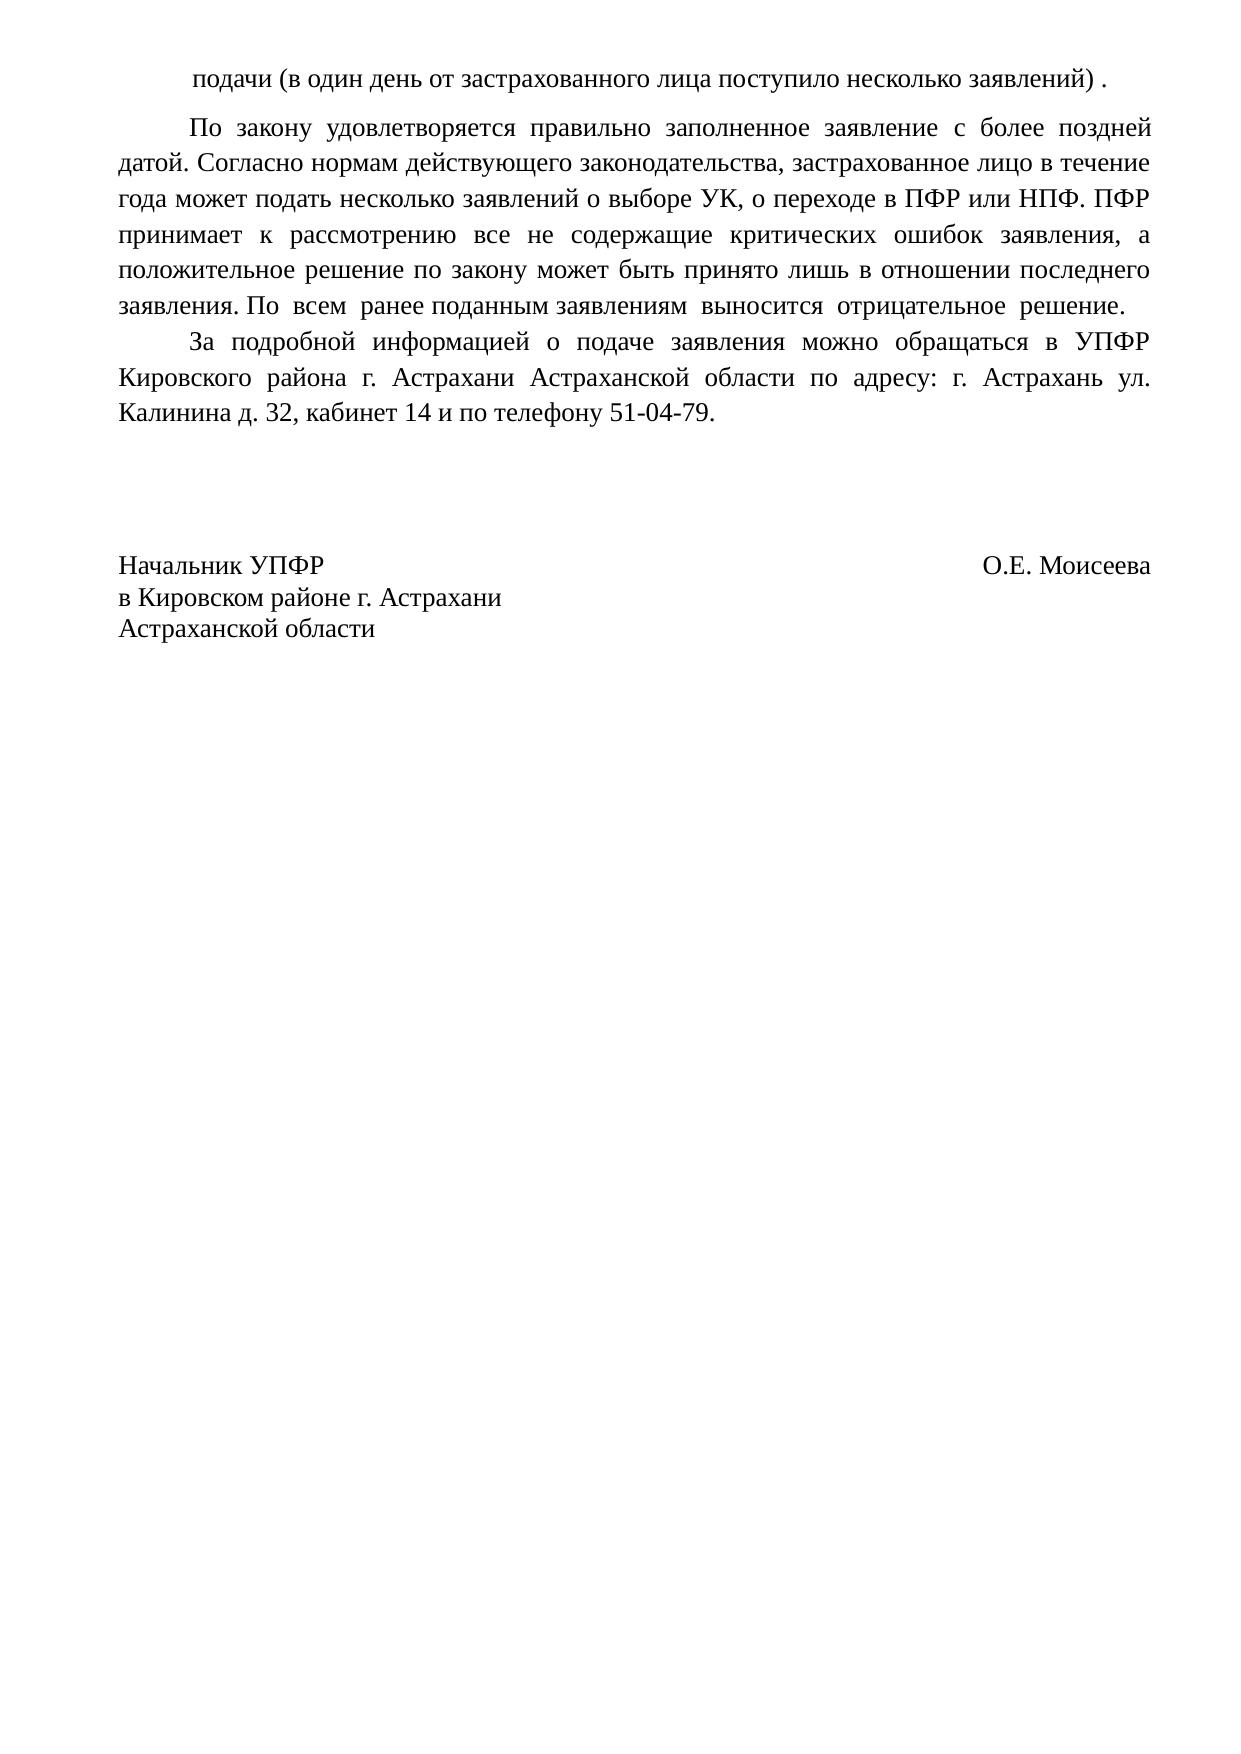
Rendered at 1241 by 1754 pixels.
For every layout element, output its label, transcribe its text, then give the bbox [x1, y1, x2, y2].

text За подробной информацией о подаче заявления можно обращаться в УПФР Кировского района г. Астрахани Астраханской области по адресу: г. Астрахань ул. Калинина д. 32, кабинет 14 и по телефону 51-04-79. [118, 325, 1152, 428]
table_header Начальник УПФР в Кировском районе г. Астрахани Астраханской области [118, 550, 649, 643]
text По закону удовлетворяется правильно заполненное заявление с более поздней датой. Согласно нормам действующего законодательства, застрахованное лицо в течение года может подать несколько заявлений о выборе УК, о переходе в ПФР или НПФ. ПФР принимает к рассмотрению все не содержащие критических ошибок заявления, а положительное решение по закону может быть принято лишь в отношении последнего заявления. По всем ранее поданным заявлениям выносится отрицательное решение. [118, 111, 1152, 321]
list подачи (в один день от застрахованного лица поступило несколько заявлений) . [162, 62, 1152, 94]
table_header О.Е. Моисеева [649, 550, 1151, 643]
